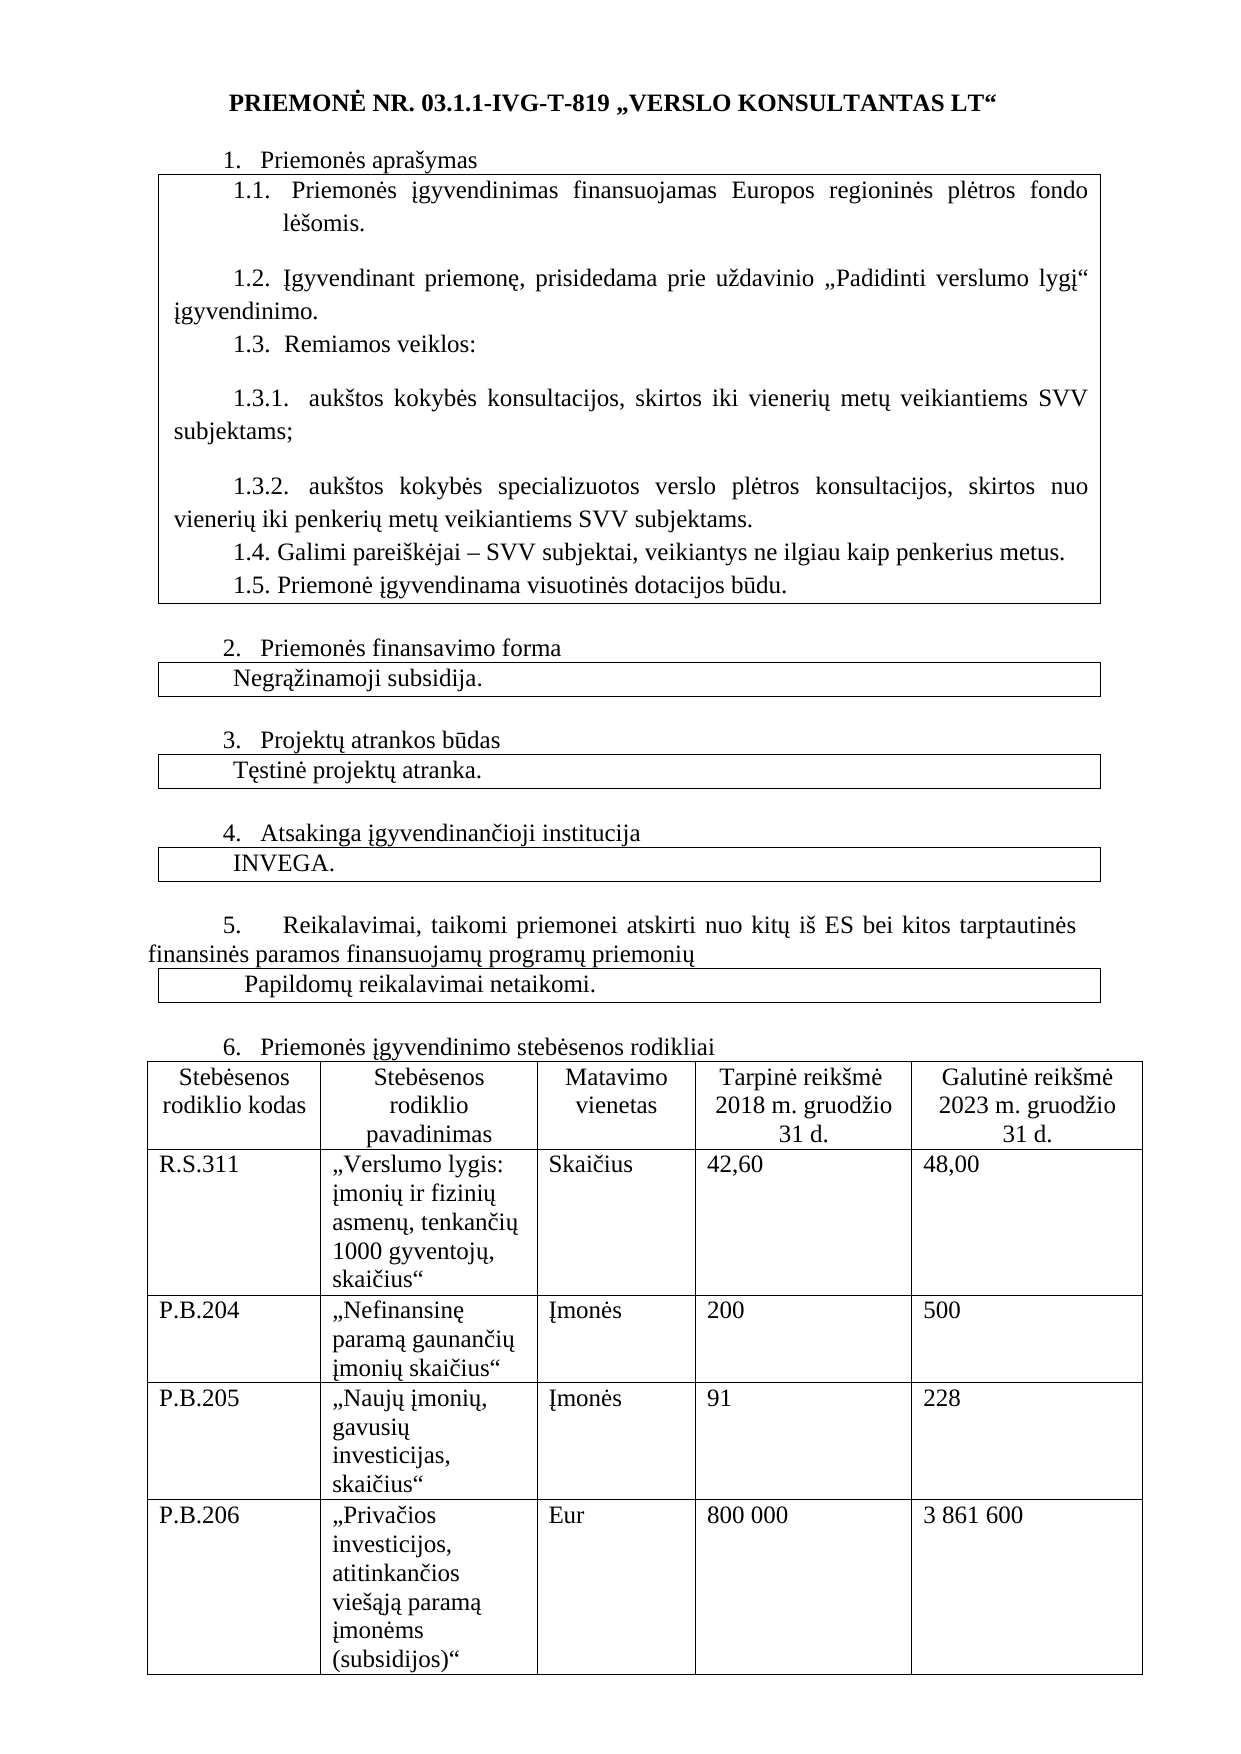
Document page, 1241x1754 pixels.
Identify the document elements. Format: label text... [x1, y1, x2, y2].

table_cell „Verslumo lygis: įmonių ir fizinių asmenų, tenkančių 1000 gyventojų, skaičius“ [321, 1150, 537, 1294]
table_cell „Privačios investicijos, atitinkančios viešąją paramą įmonėms (subsidijos)“ [321, 1500, 537, 1674]
table_cell 800 000 [696, 1500, 911, 1674]
table_cell 91 [696, 1383, 911, 1499]
table_header Tarpinė reikšmė 2018 m. gruodžio 31 d. [696, 1062, 911, 1148]
table_cell Įmonės [538, 1383, 695, 1499]
table_cell 200 [696, 1296, 911, 1382]
table_header Tęstinė projektų atranka. [159, 755, 1100, 788]
table_cell P.B.205 [148, 1383, 320, 1499]
table_cell 48,00 [912, 1150, 1142, 1294]
table_cell 1.5. Priemonė įgyvendinama visuotinės dotacijos būdu. [159, 570, 1100, 603]
table_header Stebėsenos rodiklio pavadinimas [321, 1062, 537, 1148]
table_cell 500 [912, 1296, 1142, 1382]
table_cell „Naujų įmonių, gavusių investicijas, skaičius“ [321, 1383, 537, 1499]
table_header Matavimo vienetas [538, 1062, 695, 1148]
table_cell R.S.311 [148, 1150, 320, 1294]
table_cell 42,60 [696, 1150, 911, 1294]
table_header 1.1. Priemonės įgyvendinimas finansuojamas Europos regioninės plėtros fondo lėšomis. 1.2. Įgyvendinant priemonę, prisidedama prie uždavinio „Padidinti verslumo lygį“ įgyvendinimo. [159, 175, 1100, 329]
text 4. Atsakinga įgyvendinančioji institucija [223, 818, 1078, 847]
table_cell Įmonės [538, 1296, 695, 1382]
table_cell 1.3. Remiamos veiklos: 1.3.1. aukštos kokybės konsultacijos, skirtos iki vienerių metų veikiantiems SVV subjektams; 1.3.2. aukštos kokybės specializuotos verslo plėtros konsultacijos, skirtos nuo vienerių iki penkerių metų veikiantiems SVV subjektams. [159, 329, 1100, 537]
text 6. Priemonės įgyvendinimo stebėsenos rodikliai [223, 1032, 1078, 1061]
table_cell Eur [538, 1500, 695, 1674]
table_cell „Nefinansinę paramą gaunančių įmonių skaičius“ [321, 1296, 537, 1382]
text 3. Projektų atrankos būdas [223, 725, 1078, 754]
table_header Galutinė reikšmė 2023 m. gruodžio 31 d. [912, 1062, 1142, 1148]
text 1. Priemonės aprašymas [223, 145, 1078, 174]
text PRIEMONĖ NR. 03.1.1-IVG-T-819 „VERSLO KONSULTANTAS LT“ [148, 88, 1078, 117]
table_header Stebėsenos rodiklio kodas [148, 1062, 320, 1148]
table_cell P.B.206 [148, 1500, 320, 1674]
table_cell P.B.204 [148, 1296, 320, 1382]
table_header Negrąžinamoji subsidija. [159, 663, 1100, 696]
table_cell 228 [912, 1383, 1142, 1499]
table_header INVEGA. [159, 848, 1100, 881]
table_cell 1.4. Galimi pareiškėjai – SVV subjektai, veikiantys ne ilgiau kaip penkerius metus. [159, 537, 1100, 570]
table_header Papildomų reikalavimai netaikomi. [159, 969, 1100, 1002]
table_cell 3 861 600 [912, 1500, 1142, 1674]
table_cell Skaičius [538, 1150, 695, 1294]
text 5. Reikalavimai, taikomi priemonei atskirti nuo kitų iš ES bei kitos tarptautinės finansinės paramos finansuojamų programų priemonių [148, 911, 1078, 968]
text 2. Priemonės finansavimo forma [223, 633, 1078, 662]
